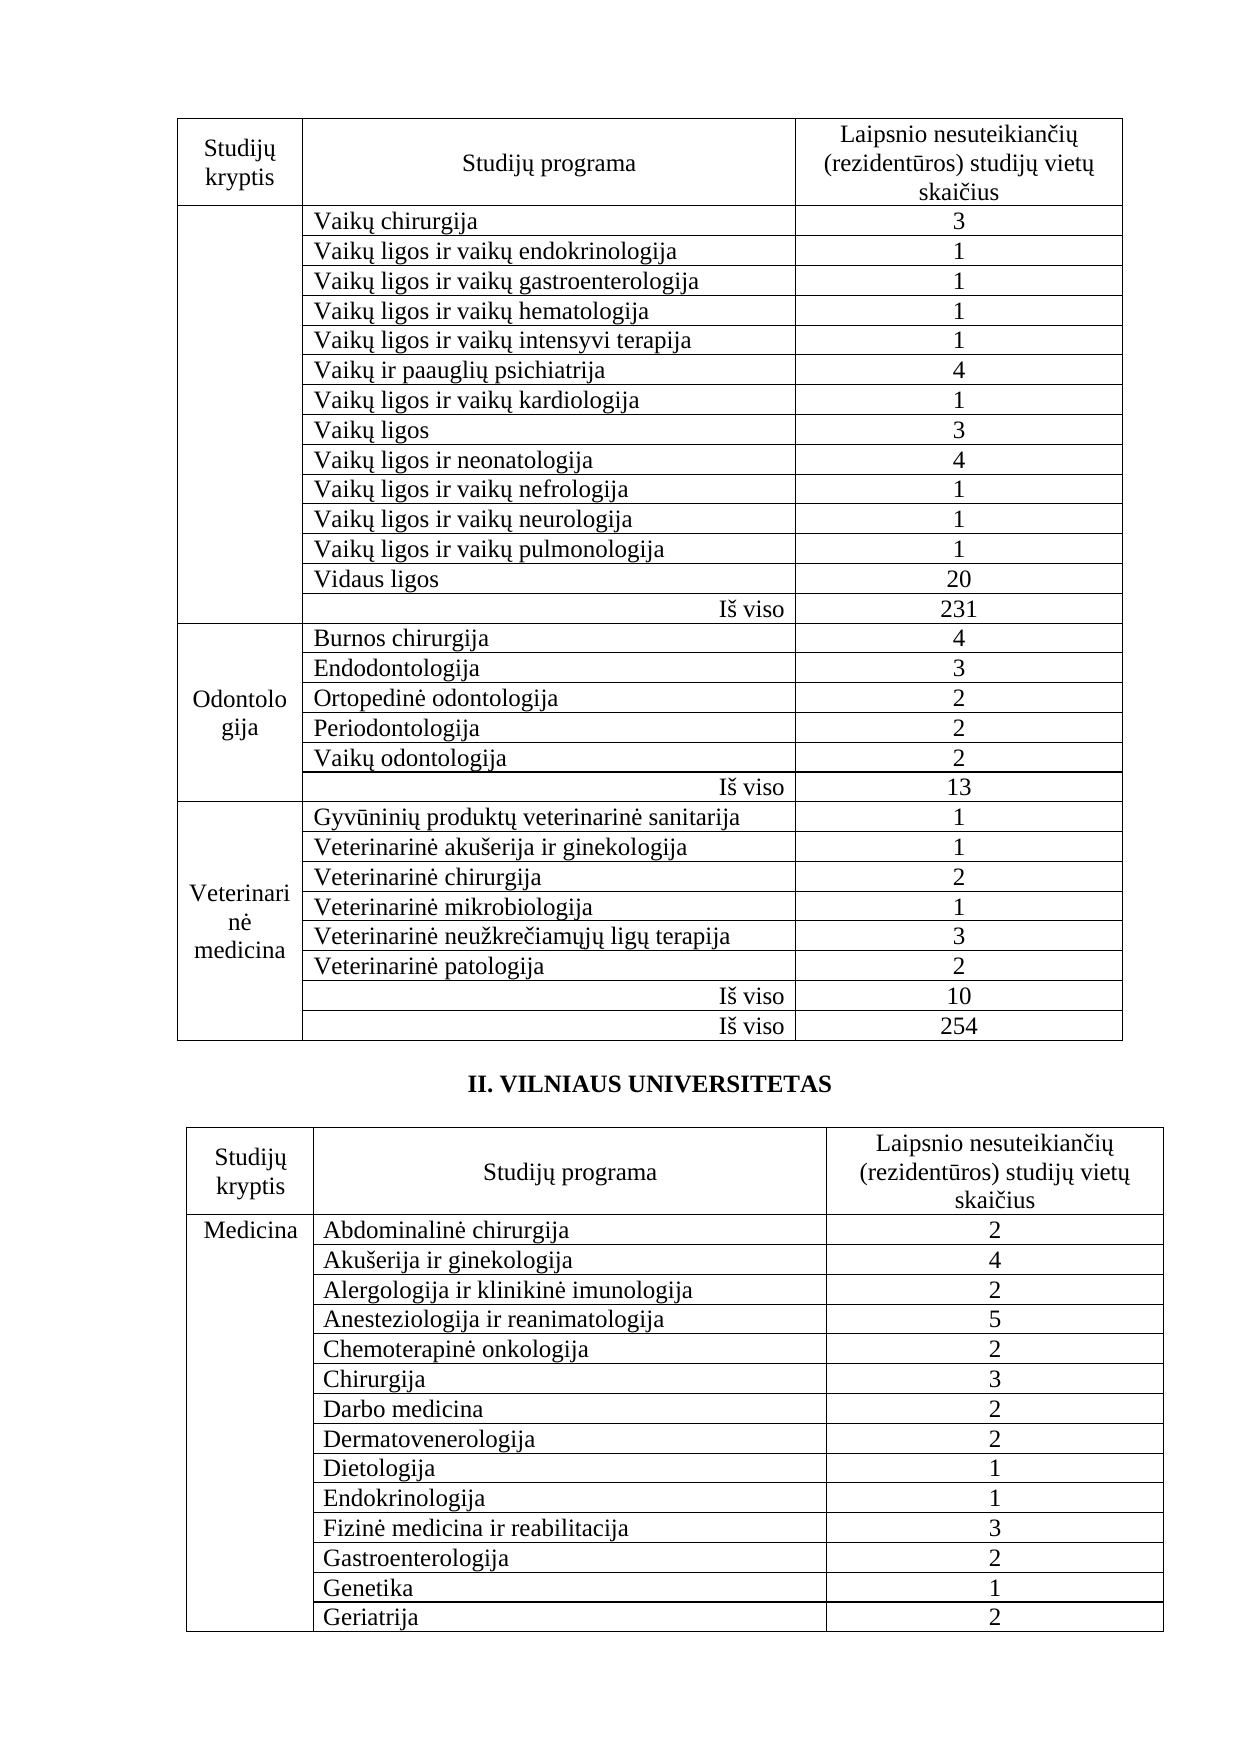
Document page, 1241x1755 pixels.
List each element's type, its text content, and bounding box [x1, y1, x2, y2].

table_cell 254 [796, 1011, 1122, 1039]
table_cell 1 [796, 504, 1122, 533]
table_cell 5 [827, 1305, 1163, 1333]
table_cell 2 [796, 743, 1122, 771]
table_cell Medicina [187, 1215, 313, 1631]
table_header Studijų kryptis [178, 119, 302, 205]
table_cell Vaikų ligos ir vaikų gastroenterologija [303, 266, 795, 295]
table_cell Endodontologija [303, 653, 795, 682]
table_cell [178, 206, 302, 622]
table_cell 1 [796, 326, 1122, 354]
table_cell 20 [796, 564, 1122, 593]
table_cell Chirurgija [314, 1364, 826, 1393]
table_cell 1 [827, 1573, 1163, 1601]
table_cell Abdominalinė chirurgija [314, 1215, 826, 1244]
table_cell Dermatovenerologija [314, 1424, 826, 1452]
table_cell Veterinarinė medicina [178, 802, 302, 1039]
table_cell 1 [796, 296, 1122, 324]
table_cell 1 [827, 1454, 1163, 1482]
table_cell 1 [796, 266, 1122, 295]
table_cell Vaikų ligos [303, 415, 795, 444]
table_cell 4 [796, 445, 1122, 473]
table_cell Dietologija [314, 1454, 826, 1482]
table_cell 2 [827, 1543, 1163, 1572]
table_cell Vaikų chirurgija [303, 206, 795, 235]
table_cell 2 [796, 713, 1122, 742]
table_cell Genetika [314, 1573, 826, 1601]
table_cell 3 [796, 921, 1122, 950]
table_header Laipsnio nesuteikiančių (rezidentūros) studijų vietų skaičius [796, 119, 1122, 205]
table_cell Gastroenterologija [314, 1543, 826, 1572]
table_cell 3 [827, 1364, 1163, 1393]
table_cell 3 [827, 1513, 1163, 1542]
table_cell 1 [796, 802, 1122, 831]
table_cell 1 [796, 385, 1122, 414]
table_cell Periodontologija [303, 713, 795, 742]
table_cell Vidaus ligos [303, 564, 795, 593]
table_cell Gyvūninių produktų veterinarinė sanitarija [303, 802, 795, 831]
table_cell Akušerija ir ginekologija [314, 1245, 826, 1274]
table_cell Vaikų ligos ir vaikų nefrologija [303, 475, 795, 503]
table_cell 2 [827, 1394, 1163, 1423]
table_cell 1 [796, 534, 1122, 563]
table_cell 231 [796, 594, 1122, 622]
table_cell Veterinarinė akušerija ir ginekologija [303, 832, 795, 861]
table_cell 2 [796, 683, 1122, 712]
table_header Laipsnio nesuteikiančių (rezidentūros) studijų vietų skaičius [827, 1128, 1163, 1214]
table_header Studijų programa [314, 1128, 826, 1214]
table_cell 2 [796, 862, 1122, 891]
table_cell 2 [827, 1215, 1163, 1244]
table_cell Vaikų ligos ir vaikų hematologija [303, 296, 795, 324]
table_cell Iš viso [303, 773, 795, 801]
table_cell Veterinarinė mikrobiologija [303, 892, 795, 920]
table_cell Veterinarinė chirurgija [303, 862, 795, 891]
table_cell Vaikų ligos ir vaikų kardiologija [303, 385, 795, 414]
table_cell Vaikų ligos ir vaikų pulmonologija [303, 534, 795, 563]
table_cell Burnos chirurgija [303, 624, 795, 652]
table_cell Endokrinologija [314, 1483, 826, 1512]
table_cell Vaikų ligos ir vaikų intensyvi terapija [303, 326, 795, 354]
table_cell Fizinė medicina ir reabilitacija [314, 1513, 826, 1542]
table_cell 4 [796, 355, 1122, 384]
table_cell Vaikų odontologija [303, 743, 795, 771]
table_cell 1 [796, 892, 1122, 920]
table_cell 1 [796, 475, 1122, 503]
table_cell 1 [796, 832, 1122, 861]
table_cell 13 [796, 773, 1122, 801]
table_cell Vaikų ligos ir vaikų endokrinologija [303, 236, 795, 265]
table_cell Chemoterapinė onkologija [314, 1334, 826, 1363]
table_cell Veterinarinė patologija [303, 951, 795, 980]
text II. VILNIAUS UNIVERSITETAS [177, 1069, 1122, 1098]
table_cell 2 [827, 1603, 1163, 1631]
table_cell 3 [796, 415, 1122, 444]
table_cell 1 [796, 236, 1122, 265]
table_cell Alergologija ir klinikinė imunologija [314, 1275, 826, 1303]
table_cell Odontologija [178, 624, 302, 801]
table_cell Veterinarinė neužkrečiamųjų ligų terapija [303, 921, 795, 950]
table_cell 3 [796, 206, 1122, 235]
table_cell 2 [796, 951, 1122, 980]
table_cell Iš viso [303, 594, 795, 622]
table_cell Vaikų ligos ir neonatologija [303, 445, 795, 473]
table_cell Anesteziologija ir reanimatologija [314, 1305, 826, 1333]
table_cell 1 [827, 1483, 1163, 1512]
table_cell 2 [827, 1334, 1163, 1363]
table_header Studijų programa [303, 119, 795, 205]
table_cell Iš viso [303, 981, 795, 1010]
table_cell 2 [827, 1424, 1163, 1452]
table_cell 3 [796, 653, 1122, 682]
table_cell Vaikų ligos ir vaikų neurologija [303, 504, 795, 533]
table_cell 2 [827, 1275, 1163, 1303]
table_cell 4 [827, 1245, 1163, 1274]
table_cell Darbo medicina [314, 1394, 826, 1423]
table_header Studijų kryptis [187, 1128, 313, 1214]
table_cell Iš viso [303, 1011, 795, 1039]
table_cell 4 [796, 624, 1122, 652]
table_cell Ortopedinė odontologija [303, 683, 795, 712]
table_cell 10 [796, 981, 1122, 1010]
table_cell Vaikų ir paauglių psichiatrija [303, 355, 795, 384]
table_cell Geriatrija [314, 1603, 826, 1631]
